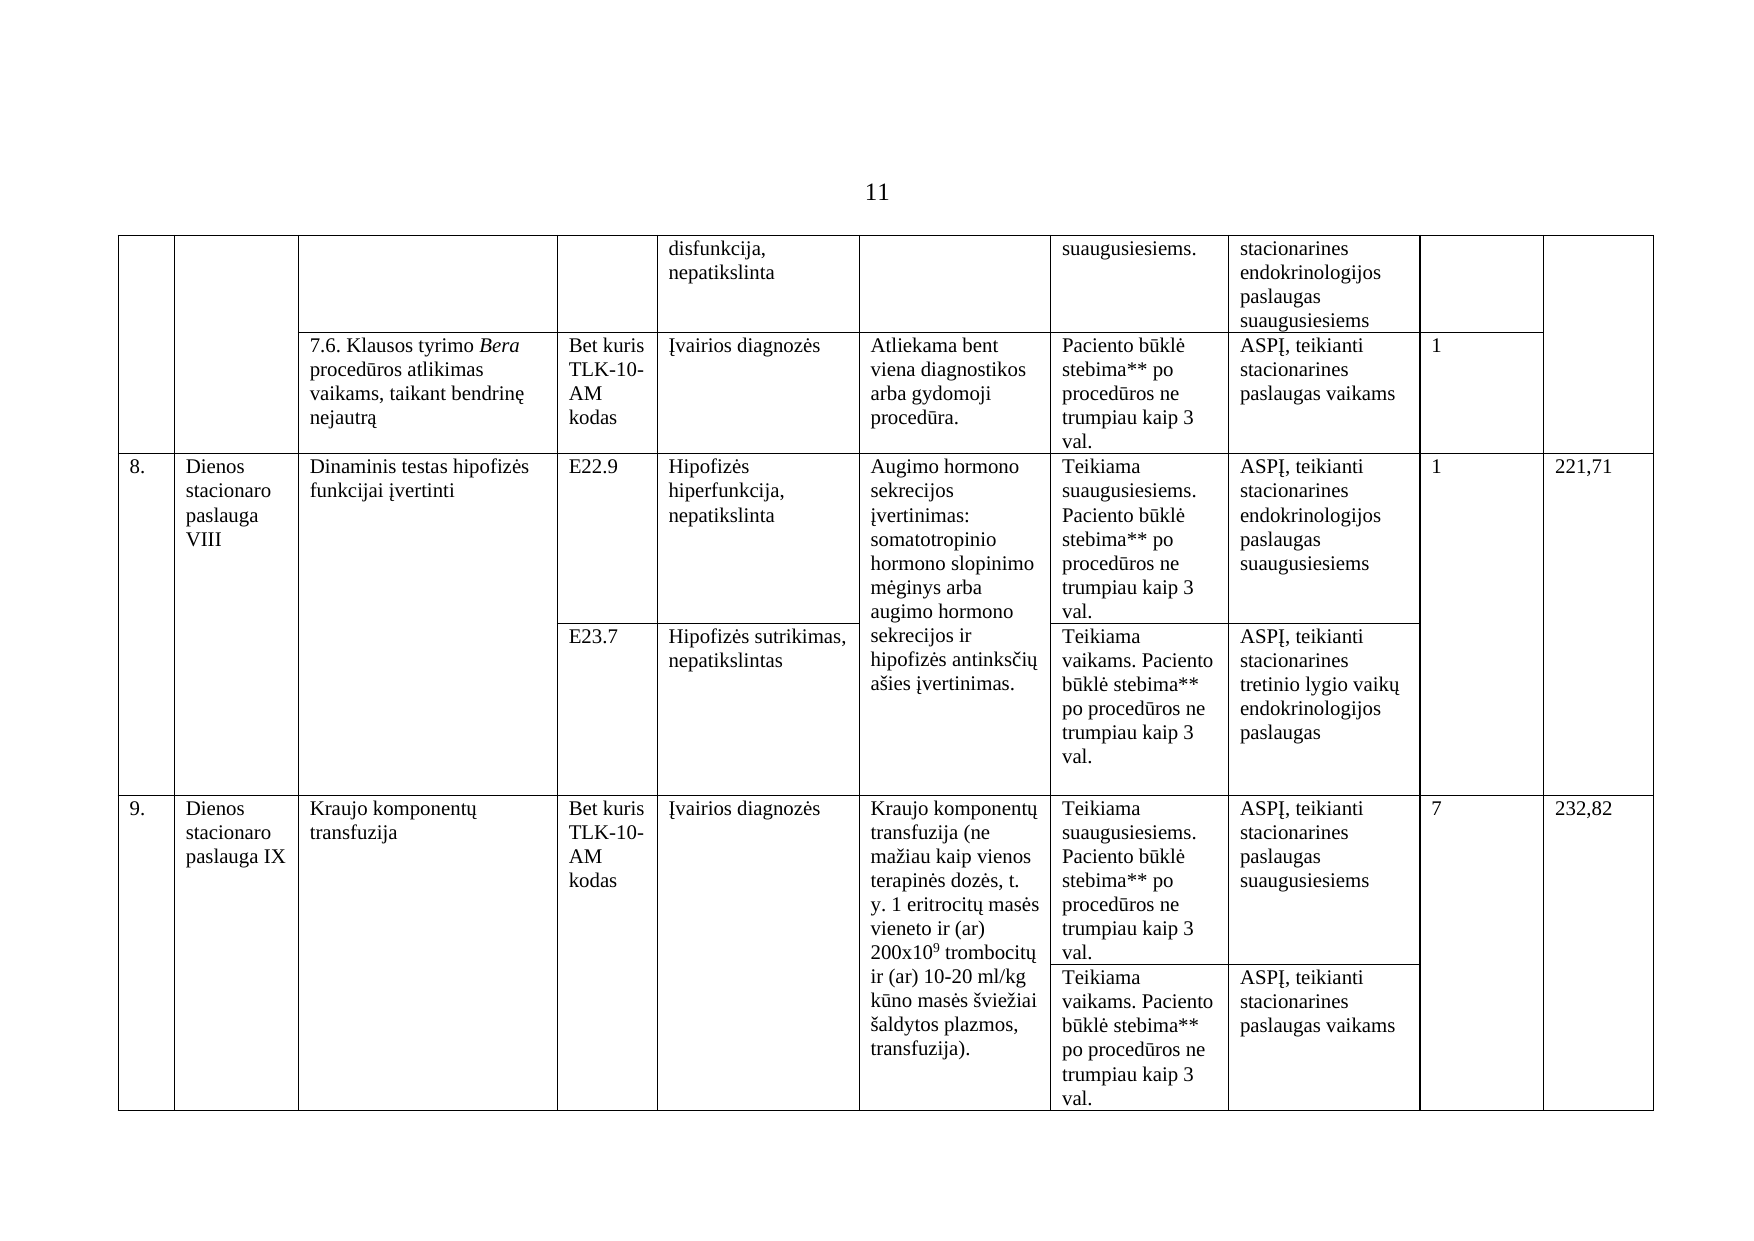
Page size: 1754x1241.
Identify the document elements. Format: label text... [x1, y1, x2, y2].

table_cell Bet kuris TLK-10- AM kodas [558, 796, 657, 1109]
table_cell ASPĮ, teikianti stacionarines paslaugas suaugusiesiems [1229, 796, 1419, 964]
table_cell ASPĮ, teikianti stacionarines tretinio lygio vaikų endokrinologijos paslaugas [1229, 624, 1419, 795]
table_cell ASPĮ, teikianti stacionarines paslaugas vaikams [1229, 333, 1419, 453]
table_cell Kraujo komponentų transfuzija [299, 796, 557, 1109]
table_cell Dienos stacionaro paslauga VIII [175, 454, 298, 795]
table_cell E22.9 [558, 454, 657, 623]
table_cell Dinaminis testas hipofizės funkcijai įvertinti [299, 454, 557, 795]
table_cell Atliekama bent viena diagnostikos arba gydomoji procedūra. [860, 333, 1050, 453]
table_cell [558, 236, 657, 332]
table_cell Dienos stacionaro paslauga IX [175, 796, 298, 1109]
table_cell Įvairios diagnozės [658, 333, 859, 453]
table_cell 232,82 [1544, 796, 1653, 1109]
table_cell 7 [1421, 796, 1543, 1109]
table_cell Įvairios diagnozės [658, 796, 859, 1109]
table_cell 1 [1421, 333, 1543, 453]
table_cell 8. [119, 454, 174, 795]
table_cell ASPĮ, teikianti stacionarines paslaugas vaikams [1229, 965, 1419, 1109]
table_cell [860, 236, 1050, 332]
table_cell Teikiama suaugusiesiems. Paciento būklė stebima** po procedūros ne trumpiau kaip 3 val. [1051, 796, 1228, 964]
table_cell stacionarines endokrinologijos paslaugas suaugusiesiems [1229, 236, 1419, 332]
table_cell Teikiama vaikams. Paciento būklė stebima** po procedūros ne trumpiau kaip 3 val. [1051, 965, 1228, 1109]
table_cell [1421, 236, 1543, 332]
table_cell 1 [1421, 454, 1543, 795]
table_cell [1544, 236, 1653, 453]
table_cell [175, 236, 298, 453]
table_cell Kraujo komponentų transfuzija (ne mažiau kaip vienos terapinės dozės, t. y. 1 eritrocitų masės vieneto ir (ar) 200x109 trombocitų ir (ar) 10-20 ml/kg kūno masės šviežiai šaldytos plazmos, transfuzija). [860, 796, 1050, 1109]
table_cell E23.7 [558, 624, 657, 795]
table_cell ASPĮ, teikianti stacionarines endokrinologijos paslaugas suaugusiesiems [1229, 454, 1419, 623]
table_cell Paciento būklė stebima** po procedūros ne trumpiau kaip 3 val. [1051, 333, 1228, 453]
table_cell suaugusiesiems. [1051, 236, 1228, 332]
table_cell 7.6. Klausos tyrimo Bera procedūros atlikimas vaikams, taikant bendrinę nejautrą [299, 333, 557, 453]
table_cell Teikiama suaugusiesiems. Paciento būklė stebima** po procedūros ne trumpiau kaip 3 val. [1051, 454, 1228, 623]
table_cell 9. [119, 796, 174, 1109]
table_cell disfunkcija, nepatikslinta [658, 236, 859, 332]
table_cell [119, 236, 174, 453]
table_cell Hipofizės sutrikimas, nepatikslintas [658, 624, 859, 795]
table_cell Bet kuris TLK-10-AM kodas [558, 333, 657, 453]
table_cell [299, 236, 557, 332]
table_cell Hipofizės hiperfunkcija, nepatikslinta [658, 454, 859, 623]
table_cell Augimo hormono sekrecijos įvertinimas: somatotropinio hormono slopinimo mėginys arba augimo hormono sekrecijos ir hipofizės antinksčių ašies įvertinimas. [860, 454, 1050, 795]
table_cell 221,71 [1544, 454, 1653, 795]
table_cell Teikiama vaikams. Paciento būklė stebima** po procedūros ne trumpiau kaip 3 val. [1051, 624, 1228, 795]
